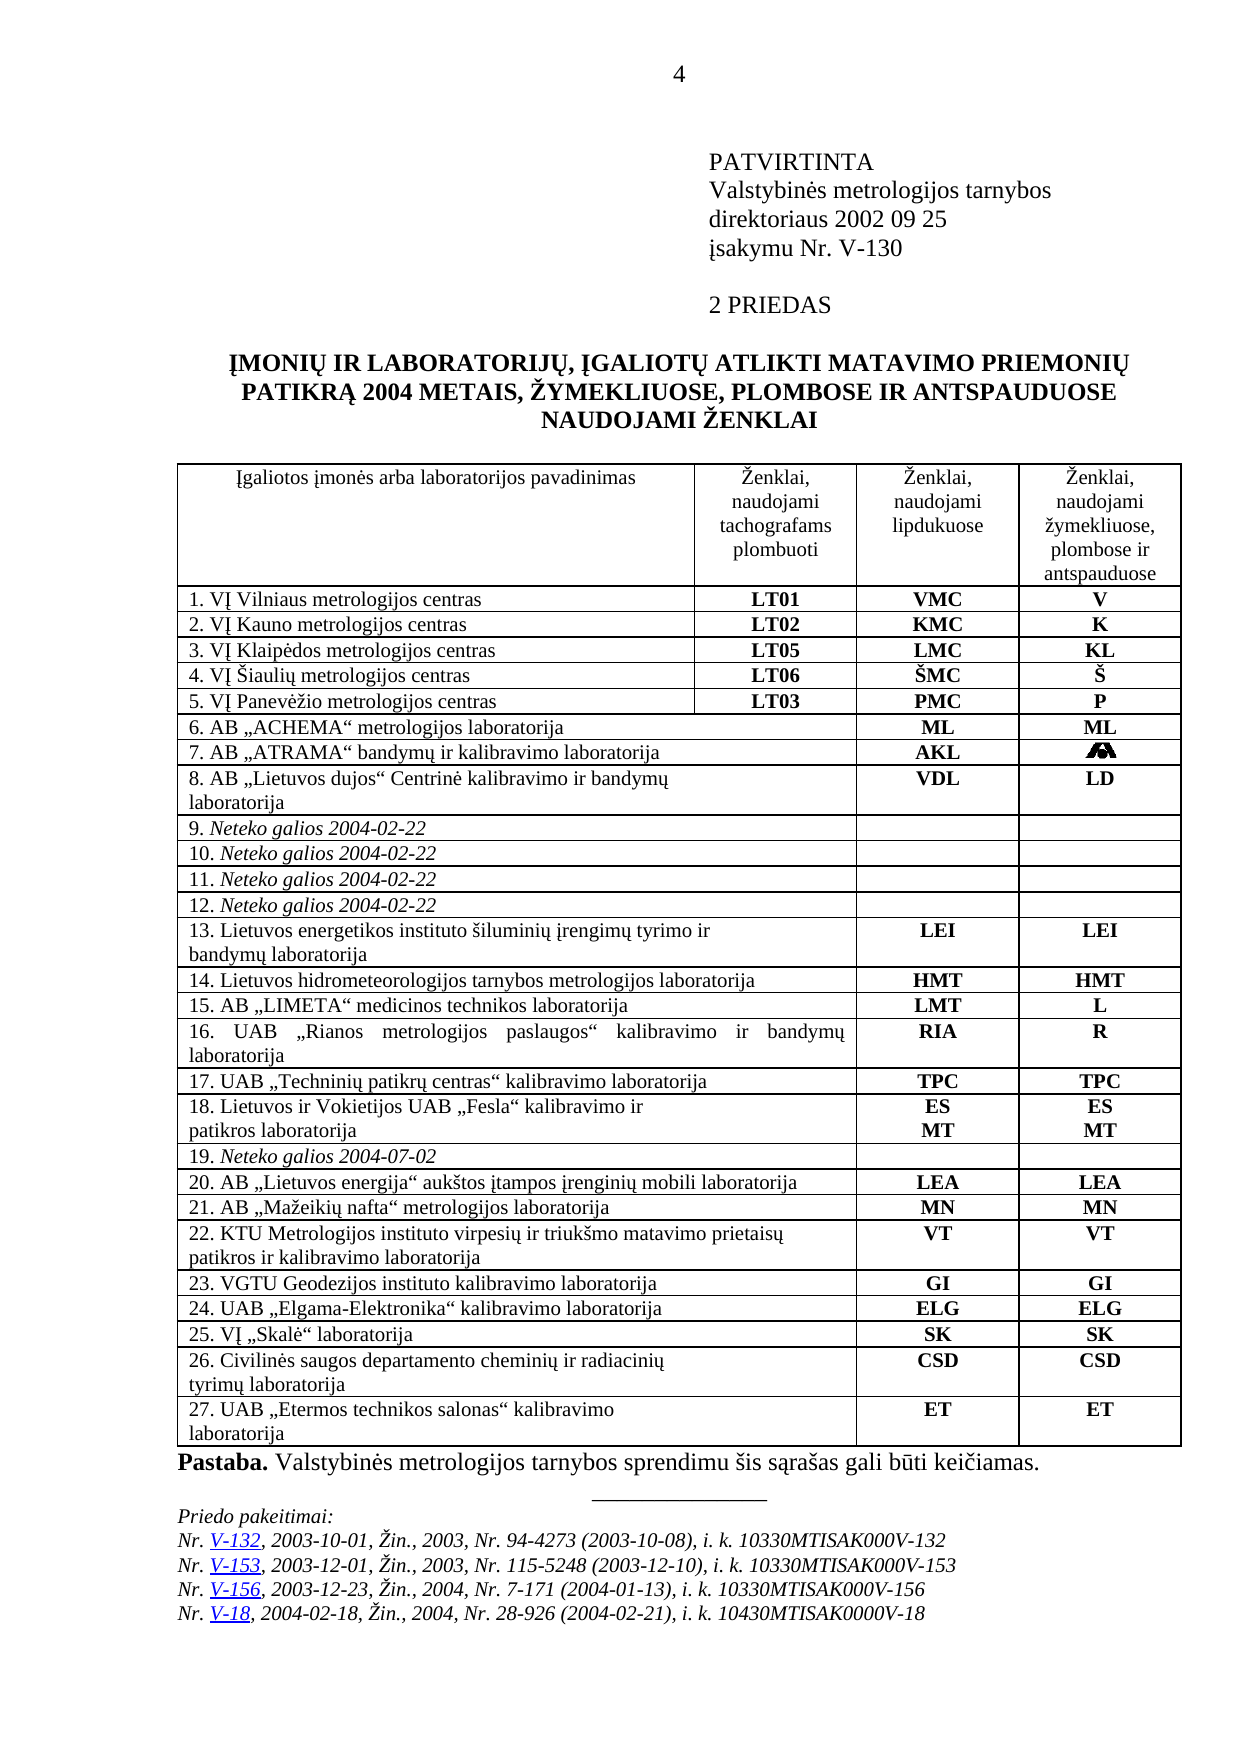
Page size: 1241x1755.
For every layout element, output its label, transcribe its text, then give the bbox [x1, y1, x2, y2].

table_cell SK [857, 1322, 1018, 1346]
table_cell 3. VĮ Klaipėdos metrologijos centras [178, 638, 694, 662]
table_cell [1020, 740, 1180, 764]
table_cell [695, 1348, 856, 1396]
table_cell [695, 816, 856, 840]
table_cell LT02 [695, 612, 856, 636]
text PATVIRTINTA [177, 147, 1181, 176]
table_cell 14. Lietuvos hidrometeorologijos tarnybos metrologijos laboratorija [178, 968, 856, 992]
table_cell HMT [1020, 968, 1180, 992]
text ĮMONIŲ IR LABORATORIJŲ, ĮGALIOTŲ ATLIKTI MATAVIMO PRIEMONIŲ PATIKRĄ 2004 METAIS, ŽYMEKLIUOSE, PLOMBOSE IR ANTSPAUDUOSE NAUDOJAMI ŽENKLAI [177, 348, 1181, 434]
text Valstybinės metrologijos tarnybos [177, 176, 1181, 204]
table_cell [857, 841, 1018, 865]
table_cell 7. AB „ATRAMA“ bandymų ir kalibravimo laboratorija [178, 740, 856, 764]
table_cell ET [1020, 1397, 1180, 1445]
table_cell VMC [857, 587, 1018, 611]
table_cell [695, 841, 856, 865]
table_cell LT05 [695, 638, 856, 662]
text įsakymu Nr. V-130 [177, 233, 1181, 262]
text Nr. V-153, 2003-12-01, Žin., 2003, Nr. 115-5248 (2003-12-10), i. k. 10330MTISAK000V-153 [177, 1552, 1181, 1577]
table_cell P [1020, 689, 1180, 713]
table_cell 4. VĮ Šiaulių metrologijos centras [178, 663, 694, 687]
table_cell 20. AB „Lietuvos energija“ aukštos įtampos įrenginių mobili laboratorija [178, 1170, 856, 1194]
table_cell 26. Civilinės saugos departamento cheminių ir radiacinių tyrimų laboratorija [178, 1348, 694, 1396]
table_cell LEI [857, 918, 1018, 966]
table_cell 22. KTU Metrologijos instituto virpesių ir triukšmo matavimo prietaisų patikros ir kalibravimo laboratorija [178, 1221, 856, 1269]
table_cell 18. Lietuvos ir Vokietijos UAB „Fesla“ kalibravimo ir patikros laboratorija [178, 1095, 694, 1142]
table_cell VT [857, 1221, 1018, 1269]
table_cell TPC [1020, 1069, 1180, 1093]
table_cell [1020, 816, 1180, 840]
table_cell [695, 766, 856, 814]
table_cell [857, 1144, 1018, 1168]
table_cell 5. VĮ Panevėžio metrologijos centras [178, 689, 694, 713]
table_cell LMC [857, 638, 1018, 662]
table_cell PMC [857, 689, 1018, 713]
table_header Ženklai, naudojami žymekliuose, plombose ir antspauduose [1020, 465, 1180, 585]
table_cell GI [857, 1271, 1018, 1295]
table_cell [857, 816, 1018, 840]
table_cell [695, 893, 856, 917]
table_cell R [1020, 1019, 1180, 1067]
table_header Įgaliotos įmonės arba laboratorijos pavadinimas [178, 465, 694, 585]
table_cell [1020, 867, 1180, 891]
table_cell RIA [857, 1019, 1018, 1067]
table_cell [695, 1195, 856, 1219]
table_cell 13. Lietuvos energetikos instituto šiluminių įrengimų tyrimo ir bandymų laboratorija [178, 918, 856, 966]
table_cell VDL [857, 766, 1018, 814]
table_cell 10. Neteko galios 2004-02-22 [178, 841, 694, 865]
text Nr. V-156, 2003-12-23, Žin., 2004, Nr. 7-171 (2004-01-13), i. k. 10330MTISAK000V-156 [177, 1577, 1181, 1601]
table_cell L [1020, 993, 1180, 1017]
table_cell 8. AB „Lietuvos dujos“ Centrinė kalibravimo ir bandymų laboratorija [178, 766, 694, 814]
table_cell SK [1020, 1322, 1180, 1346]
table_cell K [1020, 612, 1180, 636]
table_cell ŠMC [857, 663, 1018, 687]
table_cell Š [1020, 663, 1180, 687]
table_cell 16. UAB „Rianos metrologijos paslaugos“ kalibravimo ir bandymų laboratorija [178, 1019, 856, 1067]
table_cell 11. Neteko galios 2004-02-22 [178, 867, 694, 891]
table_cell ML [1020, 715, 1180, 739]
table_cell ES MT [857, 1095, 1018, 1142]
table_cell KL [1020, 638, 1180, 662]
table_cell 2. VĮ Kauno metrologijos centras [178, 612, 694, 636]
table_cell 25. VĮ „Skalė“ laboratorija [178, 1322, 694, 1346]
table_cell ET [857, 1397, 1018, 1445]
table_cell LEI [1020, 918, 1180, 966]
table_cell [695, 993, 856, 1017]
table_cell CSD [857, 1348, 1018, 1396]
table_cell 19. Neteko galios 2004-07-02 [178, 1144, 856, 1168]
table_cell V [1020, 587, 1180, 611]
table_cell ML [857, 715, 1018, 739]
table_cell GI [1020, 1271, 1180, 1295]
table_cell CSD [1020, 1348, 1180, 1396]
table_cell [1020, 841, 1180, 865]
table_cell HMT [857, 968, 1018, 992]
table_cell [1020, 1144, 1180, 1168]
table_cell LT03 [695, 689, 856, 713]
table_cell MN [857, 1195, 1018, 1219]
table_cell LEA [857, 1170, 1018, 1194]
table_cell ELG [857, 1296, 1018, 1320]
table_cell [695, 1397, 856, 1445]
table_cell 9. Neteko galios 2004-02-22 [178, 816, 694, 840]
table_cell 17. UAB „Techninių patikrų centras“ kalibravimo laboratorija [178, 1069, 856, 1093]
table_cell LMT [857, 993, 1018, 1017]
text Priedo pakeitimai: [177, 1504, 1181, 1528]
table_cell KMC [857, 612, 1018, 636]
table_cell 12. Neteko galios 2004-02-22 [178, 893, 694, 917]
text 2 PRIEDAS [177, 291, 1137, 319]
table_cell [695, 867, 856, 891]
table_cell LT01 [695, 587, 856, 611]
table_cell AKL [857, 740, 1018, 764]
table_cell LT06 [695, 663, 856, 687]
table_cell ELG [1020, 1296, 1180, 1320]
table_cell [695, 1095, 856, 1142]
table_cell 21. AB „Mažeikių nafta“ metrologijos laboratorija [178, 1195, 694, 1219]
table_cell 6. AB „ACHEMA“ metrologijos laboratorija [178, 715, 694, 739]
table_cell [1020, 893, 1180, 917]
text direktoriaus 2002 09 25 [177, 204, 1181, 233]
text Nr. V-18, 2004-02-18, Žin., 2004, Nr. 28-926 (2004-02-21), i. k. 10430MTISAK0000V-18 [177, 1601, 1181, 1625]
table_header Ženklai, naudojami tachografams plombuoti [695, 465, 856, 585]
table_cell LEA [1020, 1170, 1180, 1194]
table_header Ženklai, naudojami lipdukuose [857, 465, 1018, 585]
table_cell [695, 715, 856, 739]
table_cell MN [1020, 1195, 1180, 1219]
text ______________ [177, 1476, 1181, 1504]
table_cell [857, 893, 1018, 917]
table_cell 1. VĮ Vilniaus metrologijos centras [178, 587, 694, 611]
table_cell ES MT [1020, 1095, 1180, 1142]
text Pastaba. Valstybinės metrologijos tarnybos sprendimu šis sąrašas gali būti keičiamas. [177, 1447, 1181, 1476]
table_cell [695, 1322, 856, 1346]
table_cell LD [1020, 766, 1180, 814]
table_cell 23. VGTU Geodezijos instituto kalibravimo laboratorija [178, 1271, 856, 1295]
table_cell 15. AB „LIMETA“ medicinos technikos laboratorija [178, 993, 694, 1017]
table_cell VT [1020, 1221, 1180, 1269]
text Nr. V-132, 2003-10-01, Žin., 2003, Nr. 94-4273 (2003-10-08), i. k. 10330MTISAK000V-132 [177, 1528, 1181, 1552]
table_cell TPC [857, 1069, 1018, 1093]
table_cell [857, 867, 1018, 891]
table_cell 27. UAB „Etermos technikos salonas“ kalibravimo laboratorija [178, 1397, 694, 1445]
table_cell 24. UAB „Elgama-Elektronika“ kalibravimo laboratorija [178, 1296, 856, 1320]
